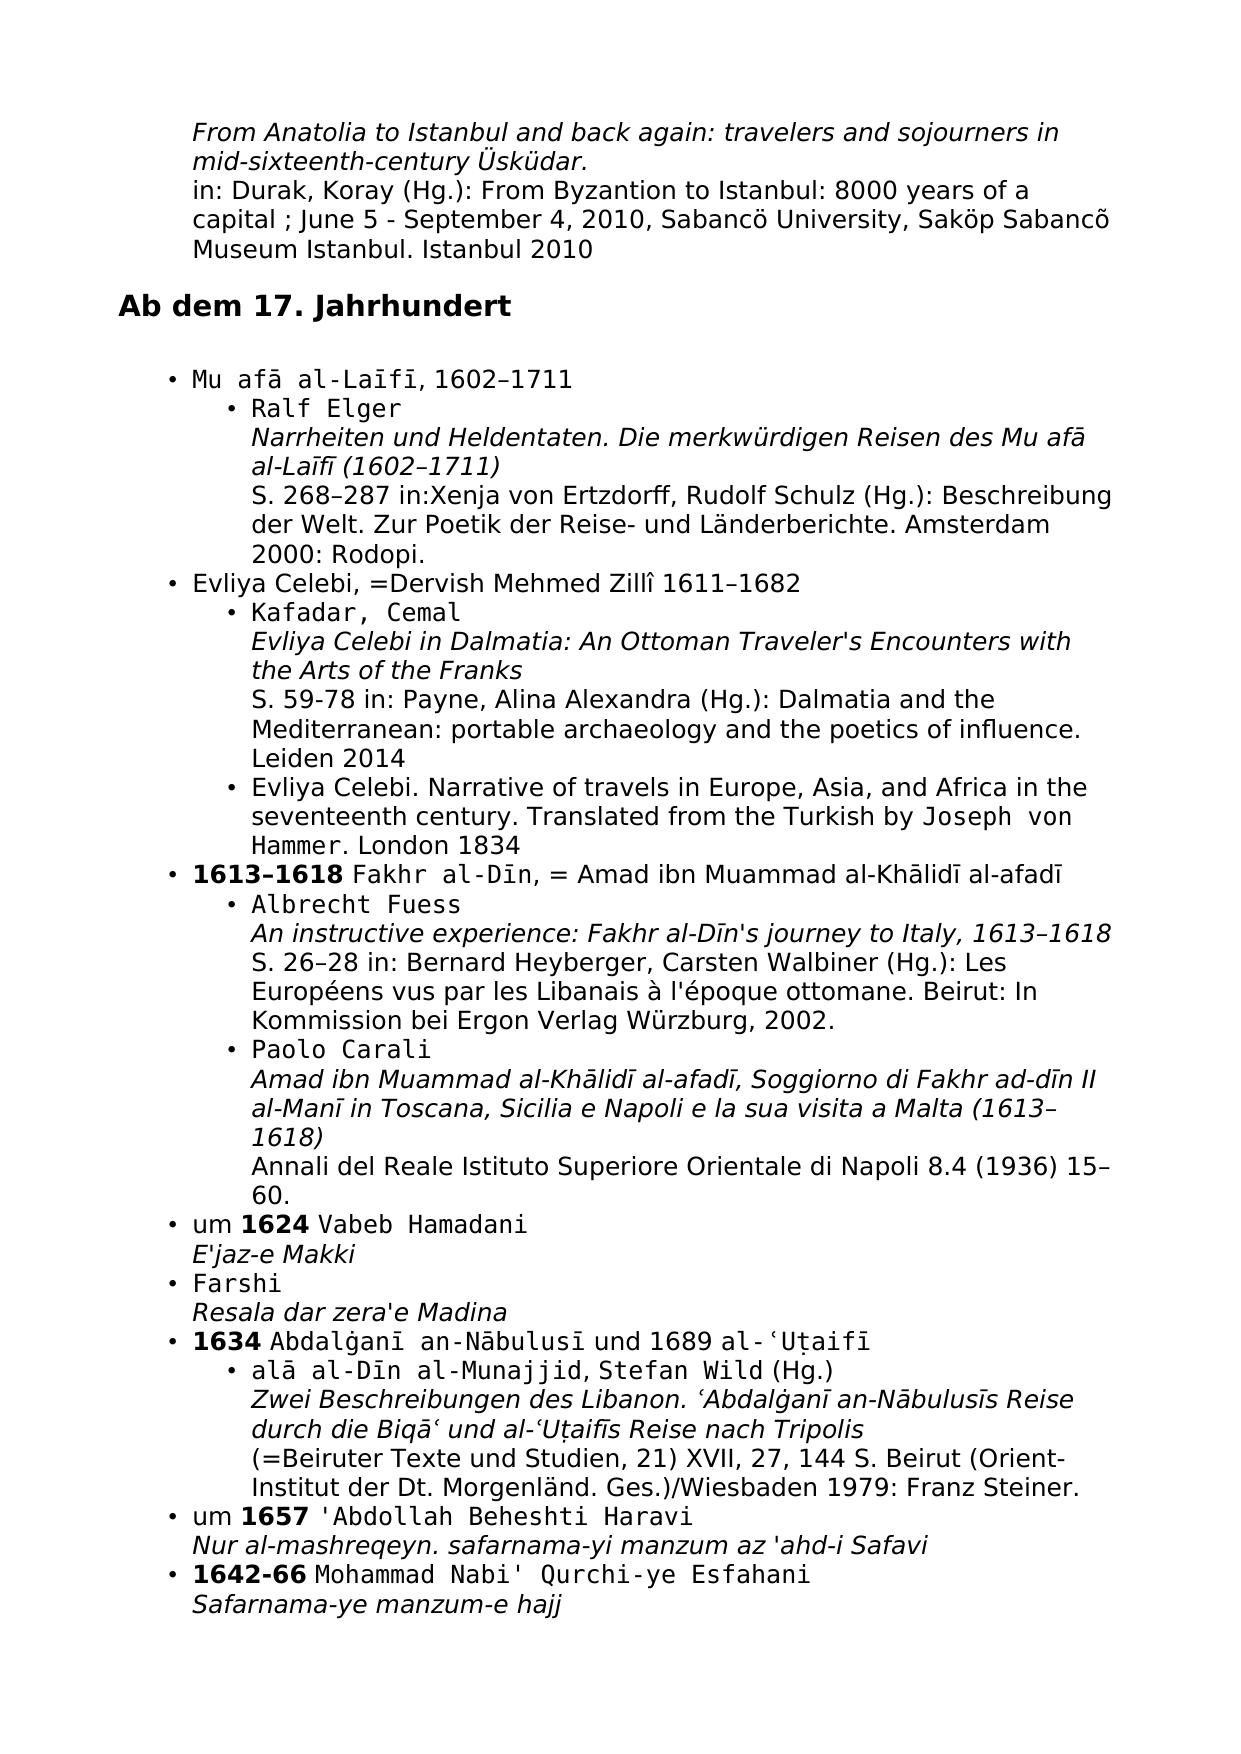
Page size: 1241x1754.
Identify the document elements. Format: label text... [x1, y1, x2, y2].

list From Anatolia to Istanbul and back again: travelers and sojourners in mid-sixteenth-century Üsküdar. in: Durak, Koray (Hg.): From Byzantion to Istanbul: 8000 years of a capital ; June 5 - September 4, 2010, Sabancö University, Saköp Sabancõ Museum Istanbul. Istanbul 2010 [177, 118, 1122, 264]
list Mu afā al-Laīfī, 1602–1711 [177, 365, 1122, 394]
list um 1657 'Abdollah Beheshti Haravi Nur al-mashreqeyn. safarnama-yi manzum az 'ahd-i Safavi [177, 1502, 1122, 1561]
list alā al-Dīn al-Munajjid, Stefan Wild (Hg.) Zwei Beschreibungen des Libanon. ʿAbdalġanī an-Nābulusīs Reise durch die Biqāʿ und al-ʿUṭaifīs Reise nach Tripolis (=Beiruter Texte und Studien, 21) XVII, 27, 144 S. Beirut (Orient-Institut der Dt. Morgenländ. Ges.)/Wiesbaden 1979: Franz Steiner. [236, 1357, 1122, 1502]
list um 1624 Vabeb Hamadani E'jaz-e Makki [177, 1211, 1122, 1269]
list 1642-66 Mohammad Nabi' Qurchi-ye Esfahani Safarnama-ye manzum-e hajj [177, 1561, 1122, 1619]
list Paolo Carali Amad ibn Muammad al-Khālidī al-afadī, Soggiorno di Fakhr ad-dīn II al-Manī in Toscana, Sicilia e Napoli e la sua visita a Malta (1613–1618) Annali del Reale Istituto Superiore Orientale di Napoli 8.4 (1936) 15–60. [236, 1036, 1122, 1211]
list Kafadar, Cemal Evliya Celebi in Dalmatia: An Ottoman Traveler's Encounters with the Arts of the Franks S. 59-78 in: Payne, Alina Alexandra (Hg.): Dalmatia and the Mediterranean: portable archaeology and the poetics of influence. Leiden 2014 [236, 598, 1122, 773]
list 1634 Abdalġanī an-Nābulusī und 1689 al-ʿUṭaifī [177, 1327, 1122, 1357]
list 1613–1618 Fakhr al-Dīn, = Amad ibn Muammad al-Khālidī al-afadī [177, 861, 1122, 890]
list Evliya Celebi, =Dervish Mehmed Zillî 1611–1682 [177, 569, 1122, 598]
list Ralf Elger Narrheiten und Heldentaten. Die merkwürdigen Reisen des Mu afā al-Laīfī (1602–1711) S. 268–287 in:Xenja von Ertzdorff, Rudolf Schulz (Hg.): Beschreibung der Welt. Zur Poetik der Reise- und Länderberichte. Amsterdam 2000: Rodopi. [236, 394, 1122, 569]
list Albrecht Fuess An instructive experience: Fakhr al-Dīn's journey to Italy, 1613–1618 S. 26–28 in: Bernard Heyberger, Carsten Walbiner (Hg.): Les Européens vus par les Libanais à l'époque ottomane. Beirut: In Kommission bei Ergon Verlag Würzburg, 2002. [236, 890, 1122, 1036]
list Farshi Resala dar zera'­e Madina [177, 1269, 1122, 1327]
subtitle Ab dem 17. Jahrhundert [118, 289, 1122, 323]
list Evliya Celebi. Narrative of travels in Europe, Asia, and Africa in the seventeenth century. Translated from the Turkish by Joseph von Hammer. London 1834 [236, 773, 1122, 861]
